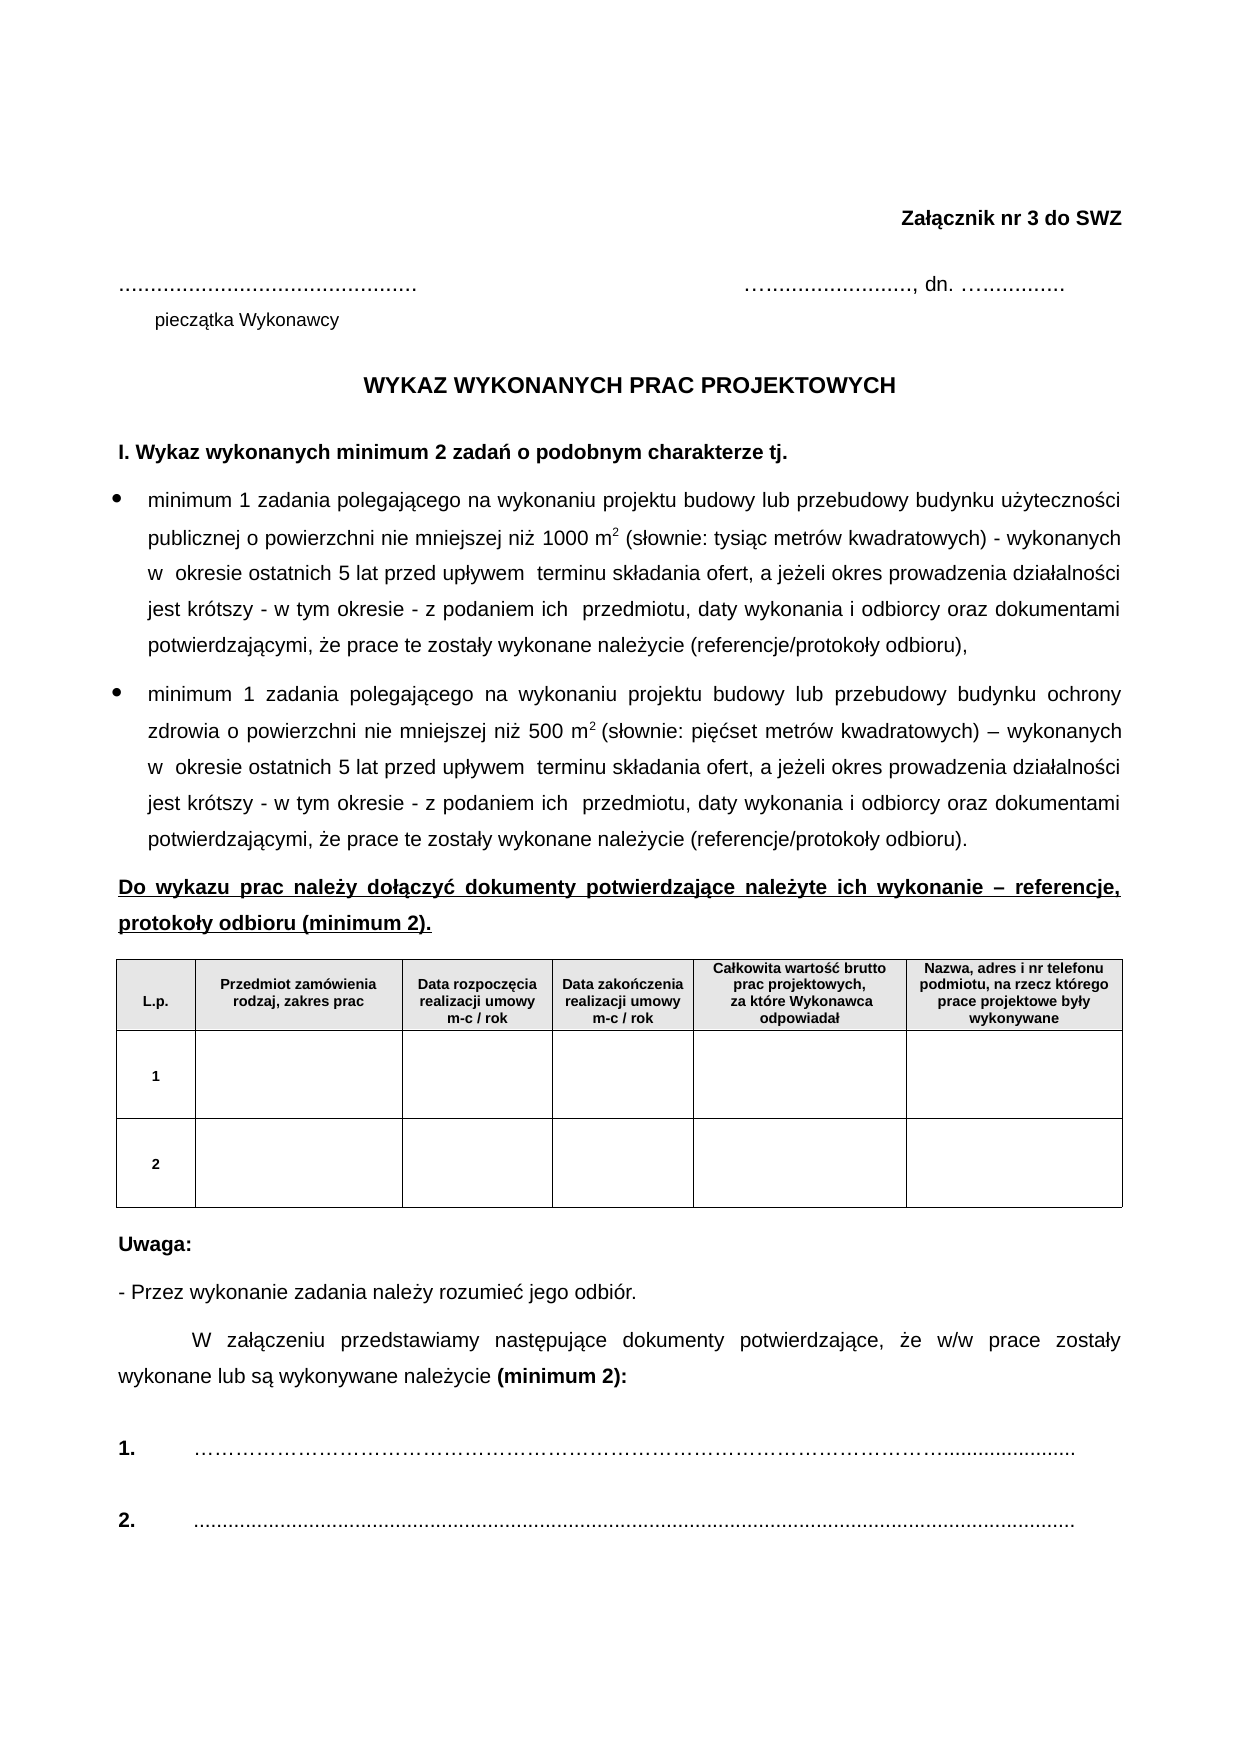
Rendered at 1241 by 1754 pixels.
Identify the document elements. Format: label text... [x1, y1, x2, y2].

table_cell [403, 1119, 552, 1207]
table_cell 2 [117, 1119, 195, 1207]
subtitle ............................................... …......................., dn. …............. [118, 269, 1122, 296]
table_cell [196, 1031, 402, 1118]
list ......................................................................................................................................................... [118, 1508, 1122, 1532]
table_cell [694, 1119, 906, 1207]
text I. Wykaz wykonanych minimum 2 zadań o podobnym charakterze tj. [118, 440, 1122, 464]
text Załącznik nr 3 do SWZ [118, 206, 1122, 230]
list ………………………………………………………………………………………………....................... [118, 1436, 1122, 1460]
table_cell [907, 1119, 1122, 1207]
text WYKAZ WYKONANYCH PRAC PROJEKTOWYCH [118, 372, 1122, 398]
table_header Data zakończenia realizacji umowy m-c / rok [553, 960, 693, 1029]
list minimum 1 zadania polegającego na wykonaniu projektu budowy lub przebudowy budynku użyteczności publicznej o powierzchni nie mniejszej niż 1000 m2 (słownie: tysiąc metrów kwadratowych) - wykonanych w okresie ostatnich 5 lat przed upływem terminu składania ofert, a jeżeli okres prowadzenia działalności jest krótszy - w tym okresie - z podaniem ich przedmiotu, daty wykonania i odbiorcy oraz dokumentami potwierdzającymi, że prace te zostały wykonane należycie (referencje/protokoły odbioru), [112, 488, 1122, 657]
table_cell [553, 1031, 693, 1118]
table_cell [907, 1031, 1122, 1118]
table_header Całkowita wartość brutto prac projektowych, za które Wykonawca odpowiadał [694, 960, 906, 1029]
text - Przez wykonanie zadania należy rozumieć jego odbiór. [118, 1280, 1122, 1304]
table_cell [553, 1119, 693, 1207]
table_cell [403, 1031, 552, 1118]
table_cell [694, 1031, 906, 1118]
text Do wykazu prac należy dołączyć dokumenty potwierdzające należyte ich wykonanie – referencje, protokoły odbioru (minimum 2). [118, 875, 1122, 935]
table_header Nazwa, adres i nr telefonu podmiotu, na rzecz którego prace projektowe były wykonywane [907, 960, 1122, 1029]
table_header L.p. [117, 960, 195, 1029]
text pieczątka Wykonawcy [118, 308, 1122, 330]
text W załączeniu przedstawiamy następujące dokumenty potwierdzające, że w/w prace zostały wykonane lub są wykonywane należycie (minimum 2): [118, 1328, 1122, 1388]
table_header Data rozpoczęcia realizacji umowy m-c / rok [403, 960, 552, 1029]
table_header Przedmiot zamówienia rodzaj, zakres prac [196, 960, 402, 1029]
list minimum 1 zadania polegającego na wykonaniu projektu budowy lub przebudowy budynku ochrony zdrowia o powierzchni nie mniejszej niż 500 m2 (słownie: pięćset metrów kwadratowych) – wykonanych w okresie ostatnich 5 lat przed upływem terminu składania ofert, a jeżeli okres prowadzenia działalności jest krótszy - w tym okresie - z podaniem ich przedmiotu, daty wykonania i odbiorcy oraz dokumentami potwierdzającymi, że prace te zostały wykonane należycie (referencje/protokoły odbioru). [112, 682, 1122, 850]
text Uwaga: [118, 1232, 1122, 1256]
table_cell 1 [117, 1031, 195, 1118]
table_cell [196, 1119, 402, 1207]
